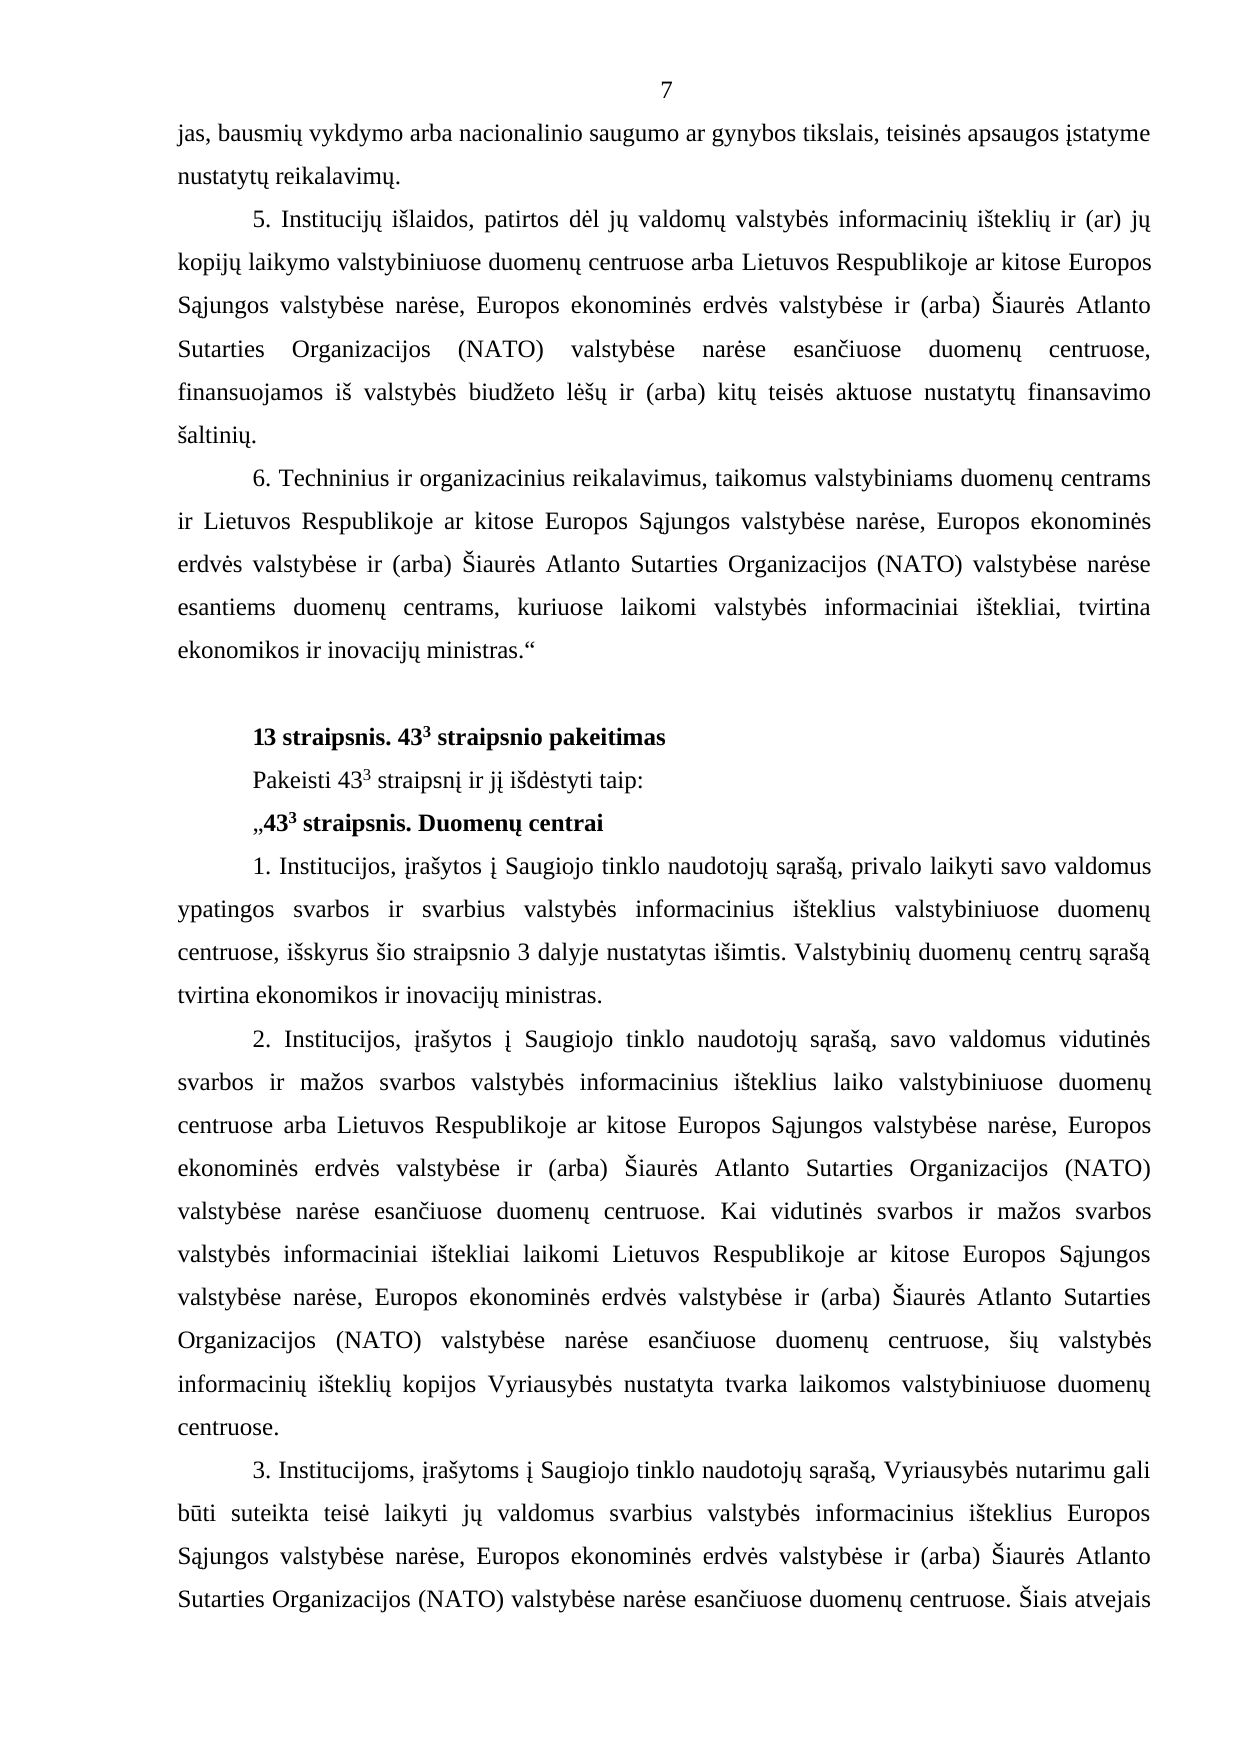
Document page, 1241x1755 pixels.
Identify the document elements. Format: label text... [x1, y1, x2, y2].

text 3. Institucijoms, įrašytoms į Saugiojo tinklo naudotojų sąrašą, Vyriausybės nutarimu gali būti suteikta teisė laikyti jų valdomus svarbius valstybės informacinius išteklius Europos Sąjungos valstybėse narėse, Europos ekonominės erdvės valstybėse ir (arba) Šiaurės Atlanto Sutarties Organizacijos (NATO) valstybėse narėse esančiuose duomenų centruose. Šiais atvejais [177, 1455, 1152, 1613]
text Pakeisti 433 straipsnį ir jį išdėstyti taip: [177, 765, 1152, 794]
text 2. Institucijos, įrašytos į Saugiojo tinklo naudotojų sąrašą, savo valdomus vidutinės svarbos ir mažos svarbos valstybės informacinius išteklius laiko valstybiniuose duomenų centruose arba Lietuvos Respublikoje ar kitose Europos Sąjungos valstybėse narėse, Europos ekonominės erdvės valstybėse ir (arba) Šiaurės Atlanto Sutarties Organizacijos (NATO) valstybėse narėse esančiuose duomenų centruose. Kai vidutinės svarbos ir mažos svarbos valstybės informaciniai ištekliai laikomi Lietuvos Respublikoje ar kitose Europos Sąjungos valstybėse narėse, Europos ekonominės erdvės valstybėse ir (arba) Šiaurės Atlanto Sutarties Organizacijos (NATO) valstybėse narėse esančiuose duomenų centruose, šių valstybės informacinių išteklių kopijos Vyriausybės nustatyta tvarka laikomos valstybiniuose duomenų centruose. [177, 1024, 1152, 1441]
text 6. Techninius ir organizacinius reikalavimus, taikomus valstybiniams duomenų centrams ir Lietuvos Respublikoje ar kitose Europos Sąjungos valstybėse narėse, Europos ekonominės erdvės valstybėse ir (arba) Šiaurės Atlanto Sutarties Organizacijos (NATO) valstybėse narėse esantiems duomenų centrams, kuriuose laikomi valstybės informaciniai ištekliai, tvirtina ekonomikos ir inovacijų ministras.“ [177, 463, 1152, 664]
text 13 straipsnis. 433 straipsnio pakeitimas [177, 722, 1152, 751]
text jas, bausmių vykdymo arba nacionalinio saugumo ar gynybos tikslais, teisinės apsaugos įstatyme nustatytų reikalavimų. [177, 118, 1152, 190]
text 5. Institucijų išlaidos, patirtos dėl jų valdomų valstybės informacinių išteklių ir (ar) jų kopijų laikymo valstybiniuose duomenų centruose arba Lietuvos Respublikoje ar kitose Europos Sąjungos valstybėse narėse, Europos ekonominės erdvės valstybėse ir (arba) Šiaurės Atlanto Sutarties Organizacijos (NATO) valstybėse narėse esančiuose duomenų centruose, finansuojamos iš valstybės biudžeto lėšų ir (arba) kitų teisės aktuose nustatytų finansavimo šaltinių. [177, 204, 1152, 449]
text „433 straipsnis. Duomenų centrai [177, 808, 1152, 837]
text 1. Institucijos, įrašytos į Saugiojo tinklo naudotojų sąrašą, privalo laikyti savo valdomus ypatingos svarbos ir svarbius valstybės informacinius išteklius valstybiniuose duomenų centruose, išskyrus šio straipsnio 3 dalyje nustatytas išimtis. Valstybinių duomenų centrų sąrašą tvirtina ekonomikos ir inovacijų ministras. [177, 851, 1152, 1009]
